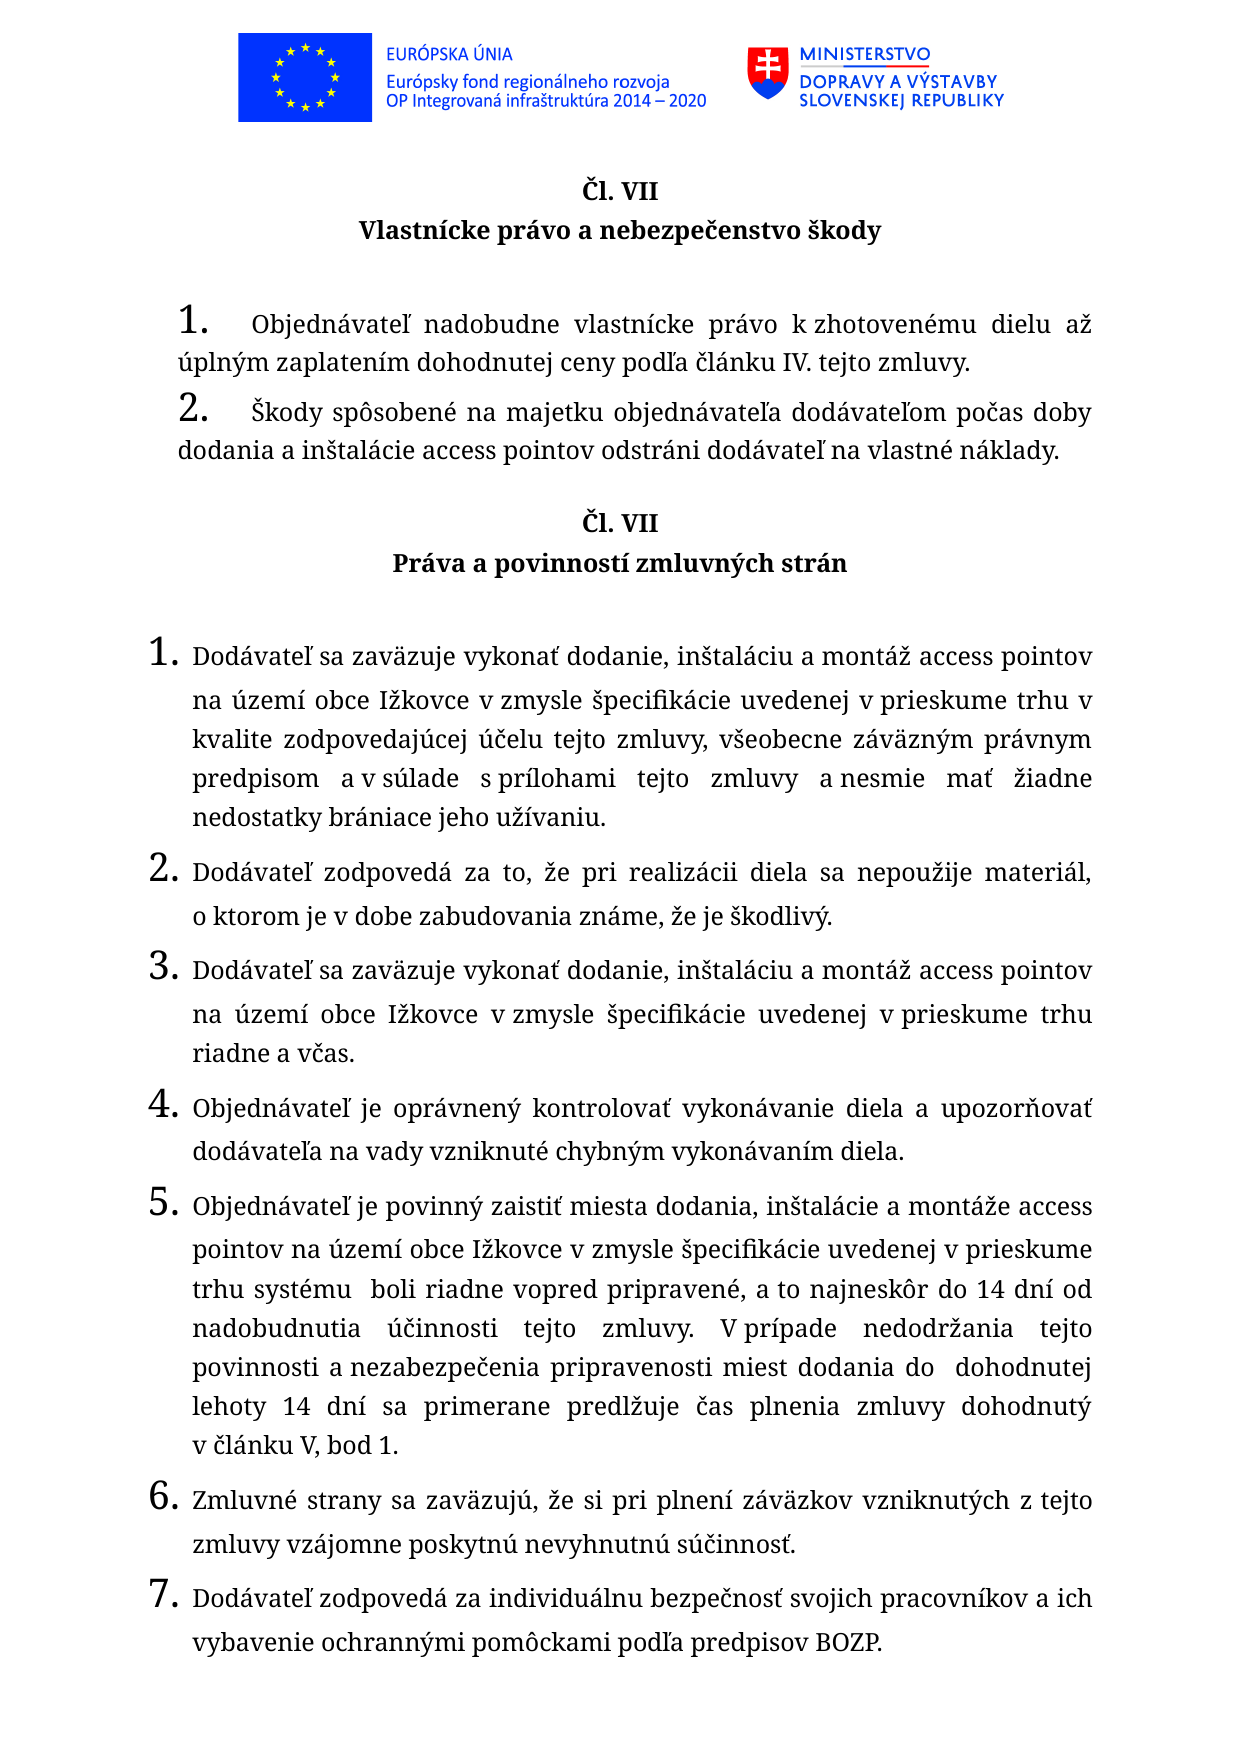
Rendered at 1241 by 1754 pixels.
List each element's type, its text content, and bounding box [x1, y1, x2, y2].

list Dodávateľ sa zaväzuje vykonať dodanie, inštaláciu a montáž access pointov na území obce Ižkovce v zmysle špecifikácie uvedenej v prieskume trhu riadne a včas. [148, 937, 1093, 1070]
list Objednávateľ nadobudne vlastnícke právo k zhotovenému dielu až úplným zaplatením dohodnutej ceny podľa článku IV. tejto zmluvy. [177, 291, 1093, 379]
list Dodávateľ sa zaväzuje vykonať dodanie, inštaláciu a montáž access pointov na území obce Ižkovce v zmysle špecifikácie uvedenej v prieskume trhu v kvalite zodpovedajúcej účelu tejto zmluvy, všeobecne záväzným právnym predpisom a v súlade s prílohami tejto zmluvy a nesmie mať žiadne nedostatky brániace jeho užívaniu. [148, 623, 1093, 834]
text Vlastnícke právo a nebezpečenstvo škody [148, 212, 1093, 247]
text Čl. VII [148, 173, 1093, 207]
list Objednávateľ je povinný zaistiť miesta dodania, inštalácie a montáže access pointov na území obce Ižkovce v zmysle špecifikácie uvedenej v prieskume trhu systému boli riadne vopred pripravené, a to najneskôr do 14 dní od nadobudnutia účinnosti tejto zmluvy. V prípade nedodržania tejto povinnosti a nezabezpečenia pripravenosti miest dodania do dohodnutej lehoty 14 dní sa primerane predlžuje čas plnenia zmluvy dohodnutý v článku V, bod 1. [148, 1173, 1093, 1462]
list Dodávateľ zodpovedá za individuálnu bezpečnosť svojich pracovníkov a ich vybavenie ochrannými pomôckami podľa predpisov BOZP. [148, 1565, 1093, 1658]
list Škody spôsobené na majetku objednávateľa dodávateľom počas doby dodania a inštalácie access pointov odstráni dodávateľ na vlastné náklady. [177, 379, 1093, 467]
list Objednávateľ je oprávnený kontrolovať vykonávanie diela a upozorňovať dodávateľa na vady vzniknuté chybným vykonávaním diela. [148, 1075, 1093, 1168]
text Čl. VII [148, 506, 1093, 540]
text Práva a povinností zmluvných strán [148, 545, 1093, 579]
list Zmluvné strany sa zaväzujú, že si pri plnení záväzkov vzniknutých z tejto zmluvy vzájomne poskytnú nevyhnutnú súčinnosť. [148, 1467, 1093, 1560]
list Dodávateľ zodpovedá za to, že pri realizácii diela sa nepoužije materiál, o ktorom je v dobe zabudovania známe, že je škodlivý. [148, 839, 1093, 932]
